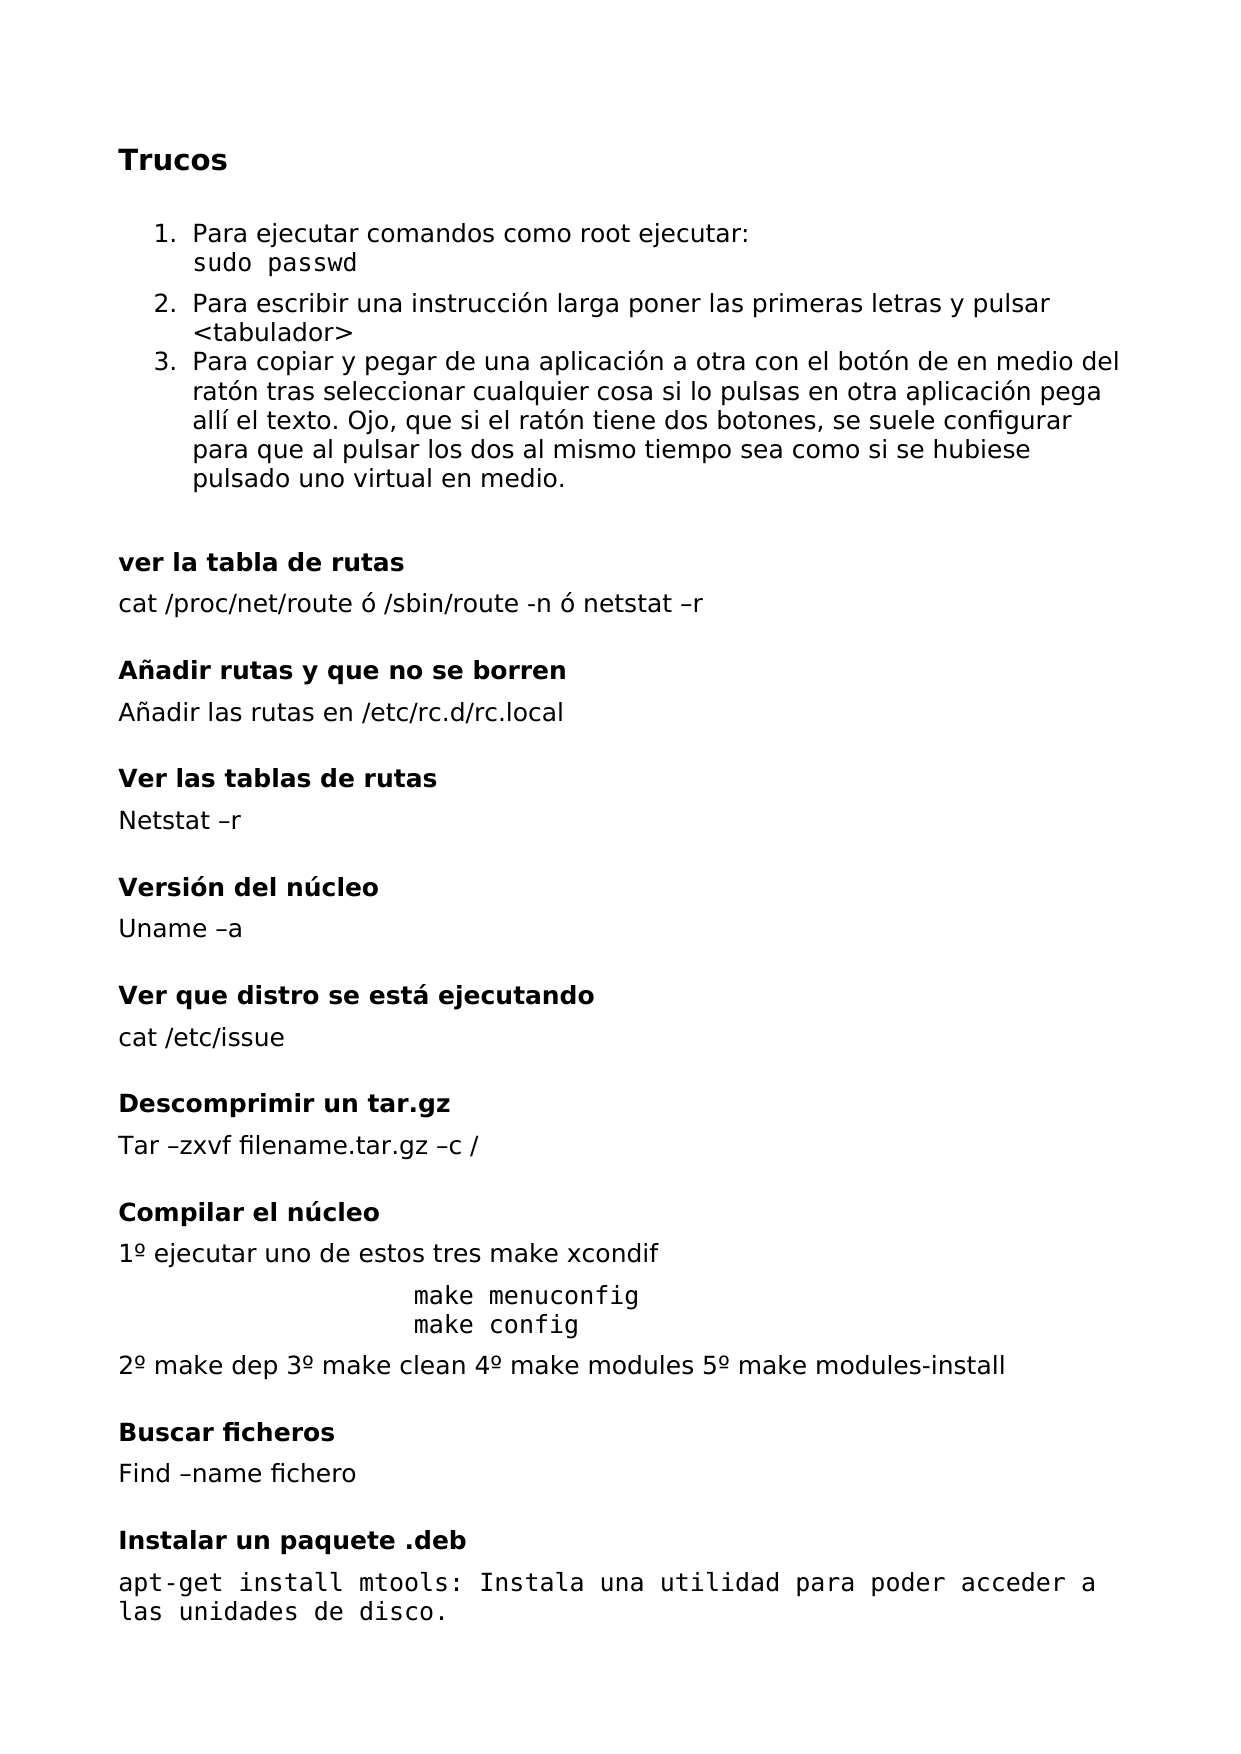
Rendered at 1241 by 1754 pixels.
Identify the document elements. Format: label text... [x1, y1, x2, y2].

subtitle Compilar el núcleo [118, 1198, 1122, 1227]
subtitle Trucos [118, 143, 1122, 177]
subtitle Instalar un paquete .deb [118, 1526, 1122, 1555]
text Añadir las rutas en /etc/rc.d/rc.local [118, 698, 1122, 727]
subtitle Ver las tablas de rutas [118, 764, 1122, 794]
text cat /etc/issue [118, 1023, 1122, 1052]
list Para ejecutar comandos como root ejecutar: [177, 219, 1122, 248]
subtitle Descomprimir un tar.gz [118, 1089, 1122, 1119]
list Para copiar y pegar de una aplicación a otra con el botón de en medio del ratón tras seleccionar cualquier cosa si lo pulsas en otra aplicación pega allí el texto. Ojo, que si el ratón tiene dos botones, se suele configurar para que al pulsar los dos al mismo tiempo sea como si se hubiese pulsado uno virtual en medio. [177, 347, 1122, 493]
text cat /proc/net/route ó /sbin/route -n ó netstat –r [118, 589, 1122, 619]
text Netstat –r [118, 806, 1122, 835]
text make menuconfig make config [118, 1281, 1122, 1339]
text apt-get install mtools: Instala una utilidad para poder acceder a las unidades de disco. [118, 1568, 1122, 1626]
text Tar –zxvf filename.tar.gz –c / [118, 1131, 1122, 1160]
subtitle Versión del núcleo [118, 873, 1122, 902]
subtitle Buscar ficheros [118, 1418, 1122, 1447]
subtitle Añadir rutas y que no se borren [118, 656, 1122, 685]
list sudo passwd [177, 248, 1122, 277]
text 1º ejecutar uno de estos tres make xcondif [118, 1239, 1122, 1269]
text Find –name fichero [118, 1459, 1122, 1489]
text 2º make dep 3º make clean 4º make modules 5º make modules-install [118, 1351, 1122, 1380]
list Para escribir una instrucción larga poner las primeras letras y pulsar <tabulador> [177, 289, 1122, 347]
text Uname –a [118, 914, 1122, 944]
subtitle ver la tabla de rutas [118, 548, 1122, 577]
subtitle Ver que distro se está ejecutando [118, 981, 1122, 1010]
